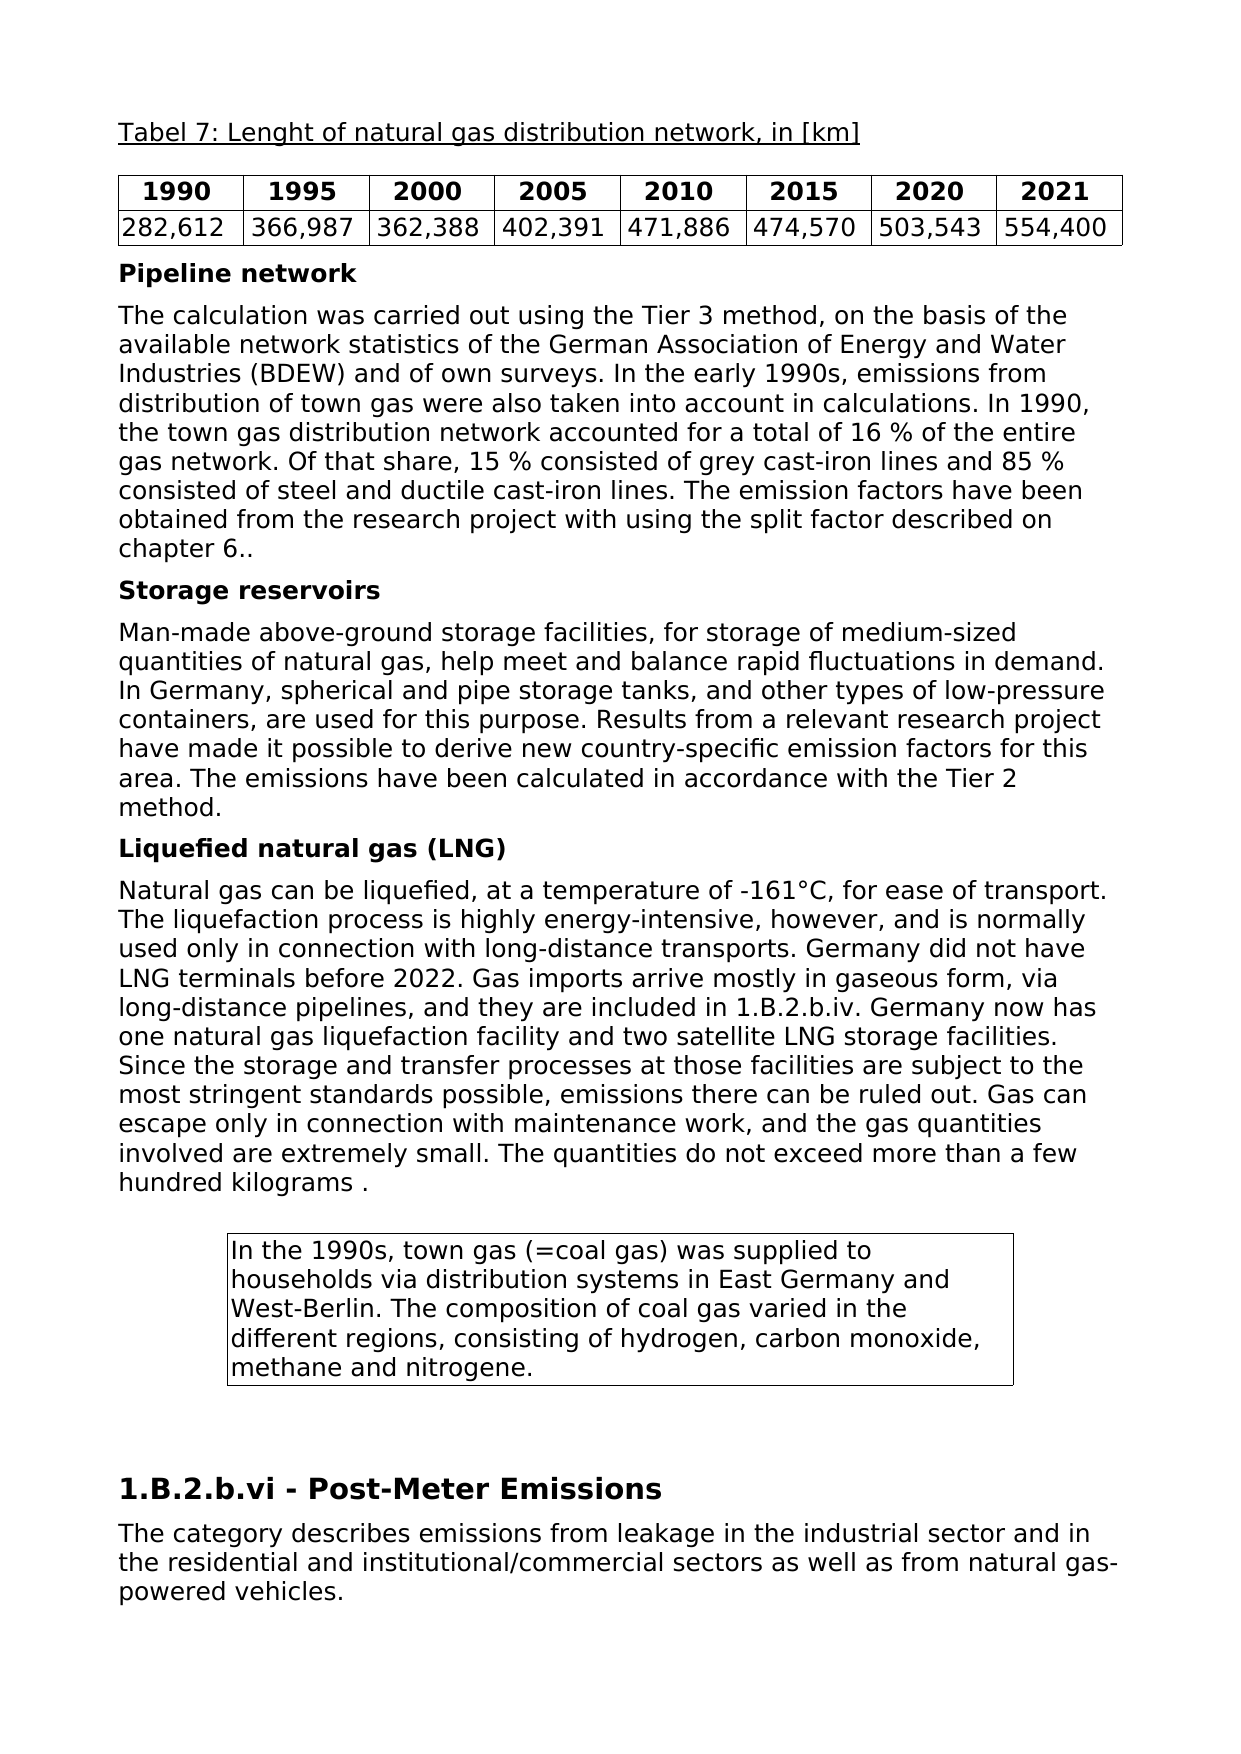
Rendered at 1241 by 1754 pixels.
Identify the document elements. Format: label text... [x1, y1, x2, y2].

table_header 2005 [495, 176, 620, 210]
text Natural gas can be liquefied, at a temperature of -161°C, for ease of transport. The liquefaction process is highly energy-intensive, however, and is normally used only in connection with long-distance transports. Germany did not have LNG terminals before 2022. Gas imports arrive mostly in gaseous form, via long-distance pipelines, and they are included in 1.B.2.b.iv. Germany now has one natural gas liquefaction facility and two satellite LNG storage facilities. Since the storage and transfer processes at those facilities are subject to the most stringent standards possible, emissions there can be ruled out. Gas can escape only in connection with maintenance work, and the gas quantities involved are extremely small. The quantities do not exceed more than a few hundred kilograms . [118, 876, 1122, 1197]
text Pipeline network [118, 260, 1122, 289]
table_header 2021 [997, 176, 1122, 210]
text The category describes emissions from leakage in the industrial sector and in the residential and institutional/commercial sectors as well as from natural gas-powered vehicles. [118, 1519, 1122, 1607]
text The calculation was carried out using the Tier 3 method, on the basis of the available network statistics of the German Association of Energy and Water Industries (BDEW) and of own surveys. In the early 1990s, emissions from distribution of town gas were also taken into account in calculations. In 1990, the town gas distribution network accounted for a total of 16 % of the entire gas network. Of that share, 15 % consisted of grey cast-iron lines and 85 % consisted of steel and ductile cast-iron lines. The emission factors have been obtained from the research project with using the split factor described on chapter 6.. [118, 301, 1122, 564]
table_cell 474,570 [747, 211, 871, 245]
table_header 2000 [370, 176, 494, 210]
table_cell 362,388 [370, 211, 494, 245]
table_header 2015 [747, 176, 871, 210]
text Man-made above-ground storage facilities, for storage of medium-sized quantities of natural gas, help meet and balance rapid fluctuations in demand. In Germany, spherical and pipe storage tanks, and other types of low-pressure containers, are used for this purpose. Results from a relevant research project have made it possible to derive new country-specific emission factors for this area. The emissions have been calculated in accordance with the Tier 2 method. [118, 618, 1122, 822]
table_header 2020 [872, 176, 996, 210]
text Tabel 7: Lenght of natural gas distribution network, in [km] [118, 118, 1122, 147]
text Liquefied natural gas (LNG) [118, 835, 1122, 864]
table_cell 503,543 [872, 211, 996, 245]
table_header 1990 [119, 176, 243, 210]
table_cell 471,886 [621, 211, 746, 245]
table_cell 282,612 [119, 211, 243, 245]
subtitle 1.B.2.b.vi - Post-Meter Emissions [118, 1473, 1122, 1507]
table_cell 366,987 [244, 211, 369, 245]
table_header 1995 [244, 176, 369, 210]
text Storage reservoirs [118, 576, 1122, 606]
table_header In the 1990s, town gas (=coal gas) was supplied to households via distribution systems in East Germany and West-Berlin. The composition of coal gas varied in the different regions, consisting of hydrogen, carbon monoxide, methane and nitrogene. [228, 1234, 1013, 1385]
table_header 2010 [621, 176, 746, 210]
table_cell 554,400 [997, 211, 1122, 245]
table_cell 402,391 [495, 211, 620, 245]
